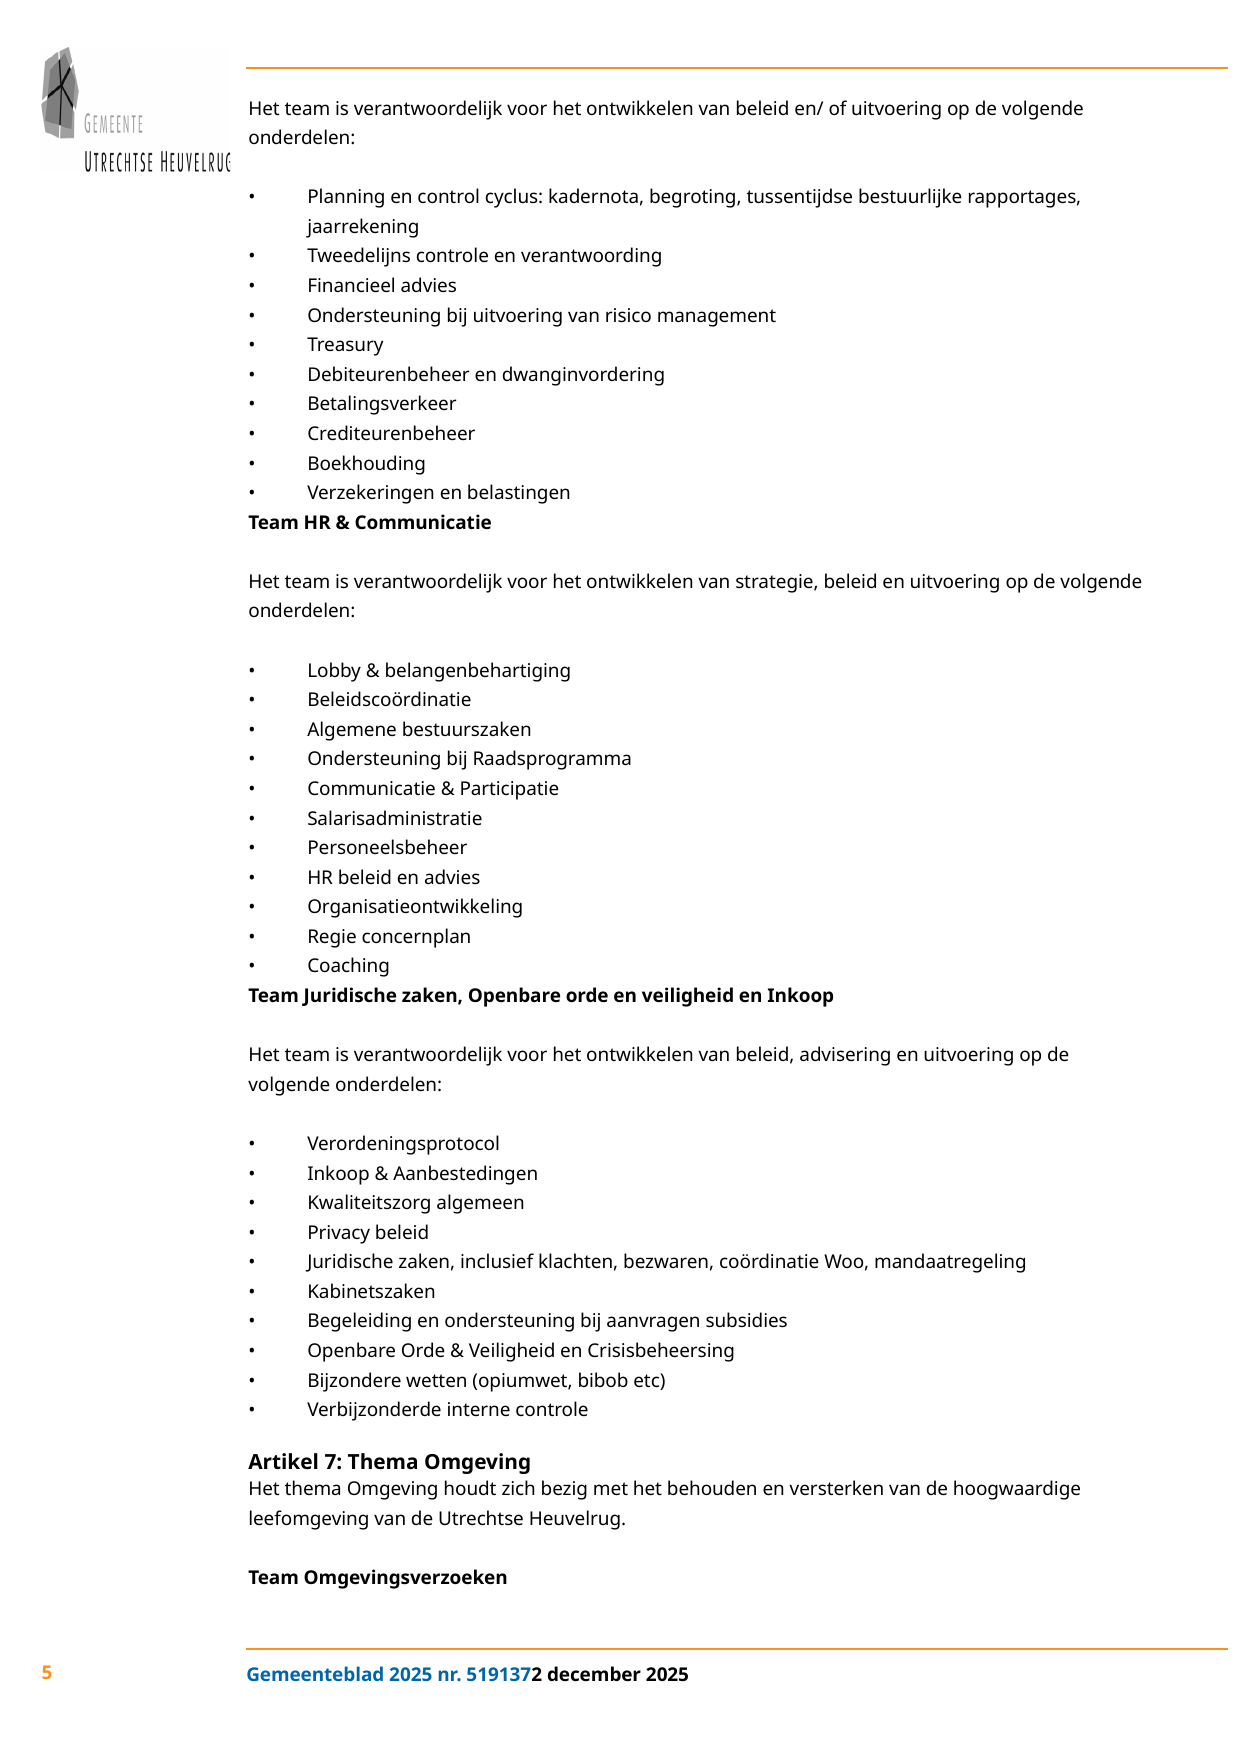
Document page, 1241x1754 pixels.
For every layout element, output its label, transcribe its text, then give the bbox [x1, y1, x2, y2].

list Algemene bestuurszaken [248, 716, 1152, 742]
text Het team is verantwoordelijk voor het ontwikkelen van strategie, beleid en uitvoering op de volgende onderdelen: [248, 568, 1152, 623]
text Team HR & Communicatie [248, 509, 1152, 535]
text Team Omgevingsverzoeken [248, 1564, 1152, 1590]
picture [41, 47, 231, 172]
list Verbijzonderde interne controle [248, 1396, 1152, 1422]
list Kwaliteitszorg algemeen [248, 1189, 1152, 1215]
list Kabinetszaken [248, 1278, 1152, 1304]
list Planning en control cyclus: kadernota, begroting, tussentijdse bestuurlijke rapportages, jaarrekening [248, 183, 1152, 239]
list Communicatie & Participatie [248, 775, 1152, 801]
list Ondersteuning bij Raadsprogramma [248, 746, 1152, 771]
list Regie concernplan [248, 923, 1152, 949]
text Team Juridische zaken, Openbare orde en veiligheid en Inkoop [248, 982, 1152, 1008]
list Tweedelijns controle en verantwoording [248, 243, 1152, 268]
list Debiteurenbeheer en dwanginvordering [248, 361, 1152, 387]
list Beleidscoördinatie [248, 686, 1152, 712]
text Artikel 7: Thema Omgeving [248, 1447, 1152, 1475]
text Het thema Omgeving houdt zich bezig met het behouden en versterken van de hoogwaardige leefomgeving van de Utrechtse Heuvelrug. [248, 1475, 1152, 1531]
list Crediteurenbeheer [248, 420, 1152, 446]
list Verordeningsprotocol [248, 1130, 1152, 1156]
list Openbare Orde & Veiligheid en Crisisbeheersing [248, 1337, 1152, 1363]
list Privacy beleid [248, 1219, 1152, 1245]
list Verzekeringen en belastingen [248, 479, 1152, 505]
list Juridische zaken, inclusief klachten, bezwaren, coördinatie Woo, mandaatregeling [248, 1248, 1152, 1274]
text Het team is verantwoordelijk voor het ontwikkelen van beleid en/ of uitvoering op de volgende onderdelen: [248, 95, 1152, 150]
list Personeelsbeheer [248, 834, 1152, 860]
list Lobby & belangenbehartiging [248, 657, 1152, 683]
list Betalingsverkeer [248, 391, 1152, 416]
list Financieel advies [248, 272, 1152, 298]
list Treasury [248, 331, 1152, 357]
list Ondersteuning bij uitvoering van risico management [248, 302, 1152, 328]
list Coaching [248, 953, 1152, 978]
list Organisatieontwikkeling [248, 893, 1152, 919]
list Begeleiding en ondersteuning bij aanvragen subsidies [248, 1308, 1152, 1333]
list Bijzondere wetten (opiumwet, bibob etc) [248, 1367, 1152, 1393]
list Inkoop & Aanbestedingen [248, 1160, 1152, 1186]
list Boekhouding [248, 450, 1152, 476]
list Salarisadministratie [248, 805, 1152, 831]
text Het team is verantwoordelijk voor het ontwikkelen van beleid, advisering en uitvoering op de volgende onderdelen: [248, 1041, 1152, 1097]
list HR beleid en advies [248, 864, 1152, 890]
